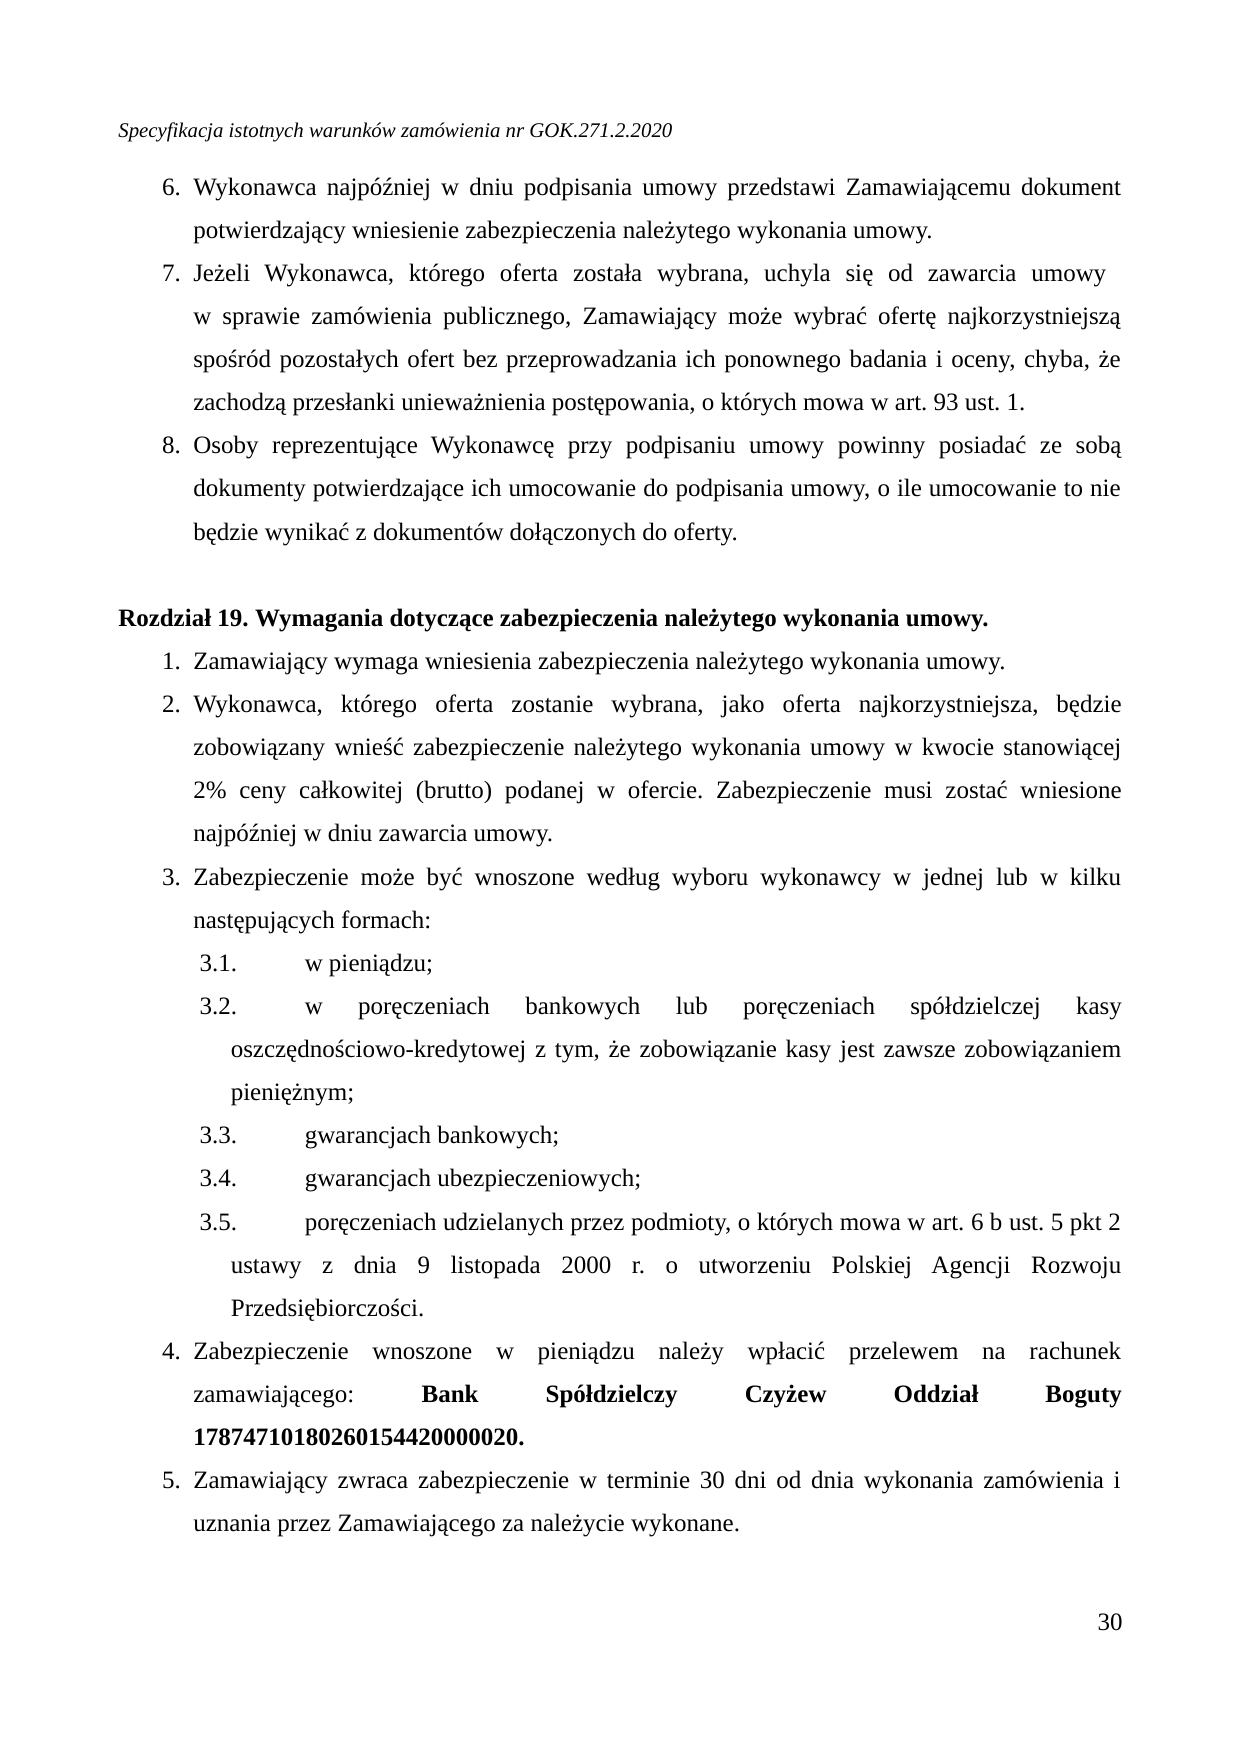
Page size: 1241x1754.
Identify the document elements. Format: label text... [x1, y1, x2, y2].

list Zabezpieczenie wnoszone w pieniądzu należy wpłacić przelewem na rachunek zamawiającego: Bank Spółdzielczy Czyżew Oddział Boguty 17874710180260154420000020. [156, 1336, 1122, 1451]
list Zamawiający wymaga wniesienia zabezpieczenia należytego wykonania umowy. [156, 646, 1122, 675]
text Rozdział 19. Wymagania dotyczące zabezpieczenia należytego wykonania umowy. [118, 603, 1122, 632]
list Jeżeli Wykonawca, którego oferta została wybrana, uchyla się od zawarcia umowy w sprawie zamówienia publicznego, Zamawiający może wybrać ofertę najkorzystniejszą spośród pozostałych ofert bez przeprowadzania ich ponownego badania i oceny, chyba, że zachodzą przesłanki unieważnienia postępowania, o których mowa w art. 93 ust. 1. [156, 258, 1122, 416]
list Zamawiający zwraca zabezpieczenie w terminie 30 dni od dnia wykonania zamówienia i uznania przez Zamawiającego za należycie wykonane. [156, 1465, 1122, 1537]
list poręczeniach udzielanych przez podmioty, o których mowa w art. 6 b ust. 5 pkt 2 ustawy z dnia 9 listopada 2000 r. o utworzeniu Polskiej Agencji Rozwoju Przedsiębiorczości. [193, 1207, 1122, 1322]
list gwarancjach ubezpieczeniowych; [193, 1163, 1122, 1192]
list Zabezpieczenie może być wnoszone według wyboru wykonawcy w jednej lub w kilku następujących formach: [156, 862, 1122, 933]
list Osoby reprezentujące Wykonawcę przy podpisaniu umowy powinny posiadać ze sobą dokumenty potwierdzające ich umocowanie do podpisania umowy, o ile umocowanie to nie będzie wynikać z dokumentów dołączonych do oferty. [156, 430, 1122, 545]
list w poręczeniach bankowych lub poręczeniach spółdzielczej kasy oszczędnościowo-kredytowej z tym, że zobowiązanie kasy jest zawsze zobowiązaniem pieniężnym; [193, 991, 1122, 1106]
list Wykonawca, którego oferta zostanie wybrana, jako oferta najkorzystniejsza, będzie zobowiązany wnieść zabezpieczenie należytego wykonania umowy w kwocie stanowiącej 2% ceny całkowitej (brutto) podanej w ofercie. Zabezpieczenie musi zostać wniesione najpóźniej w dniu zawarcia umowy. [156, 689, 1122, 847]
list gwarancjach bankowych; [193, 1120, 1122, 1149]
list w pieniądzu; [193, 948, 1122, 977]
list Wykonawca najpóźniej w dniu podpisania umowy przedstawi Zamawiającemu dokument potwierdzający wniesienie zabezpieczenia należytego wykonania umowy. [156, 172, 1122, 243]
